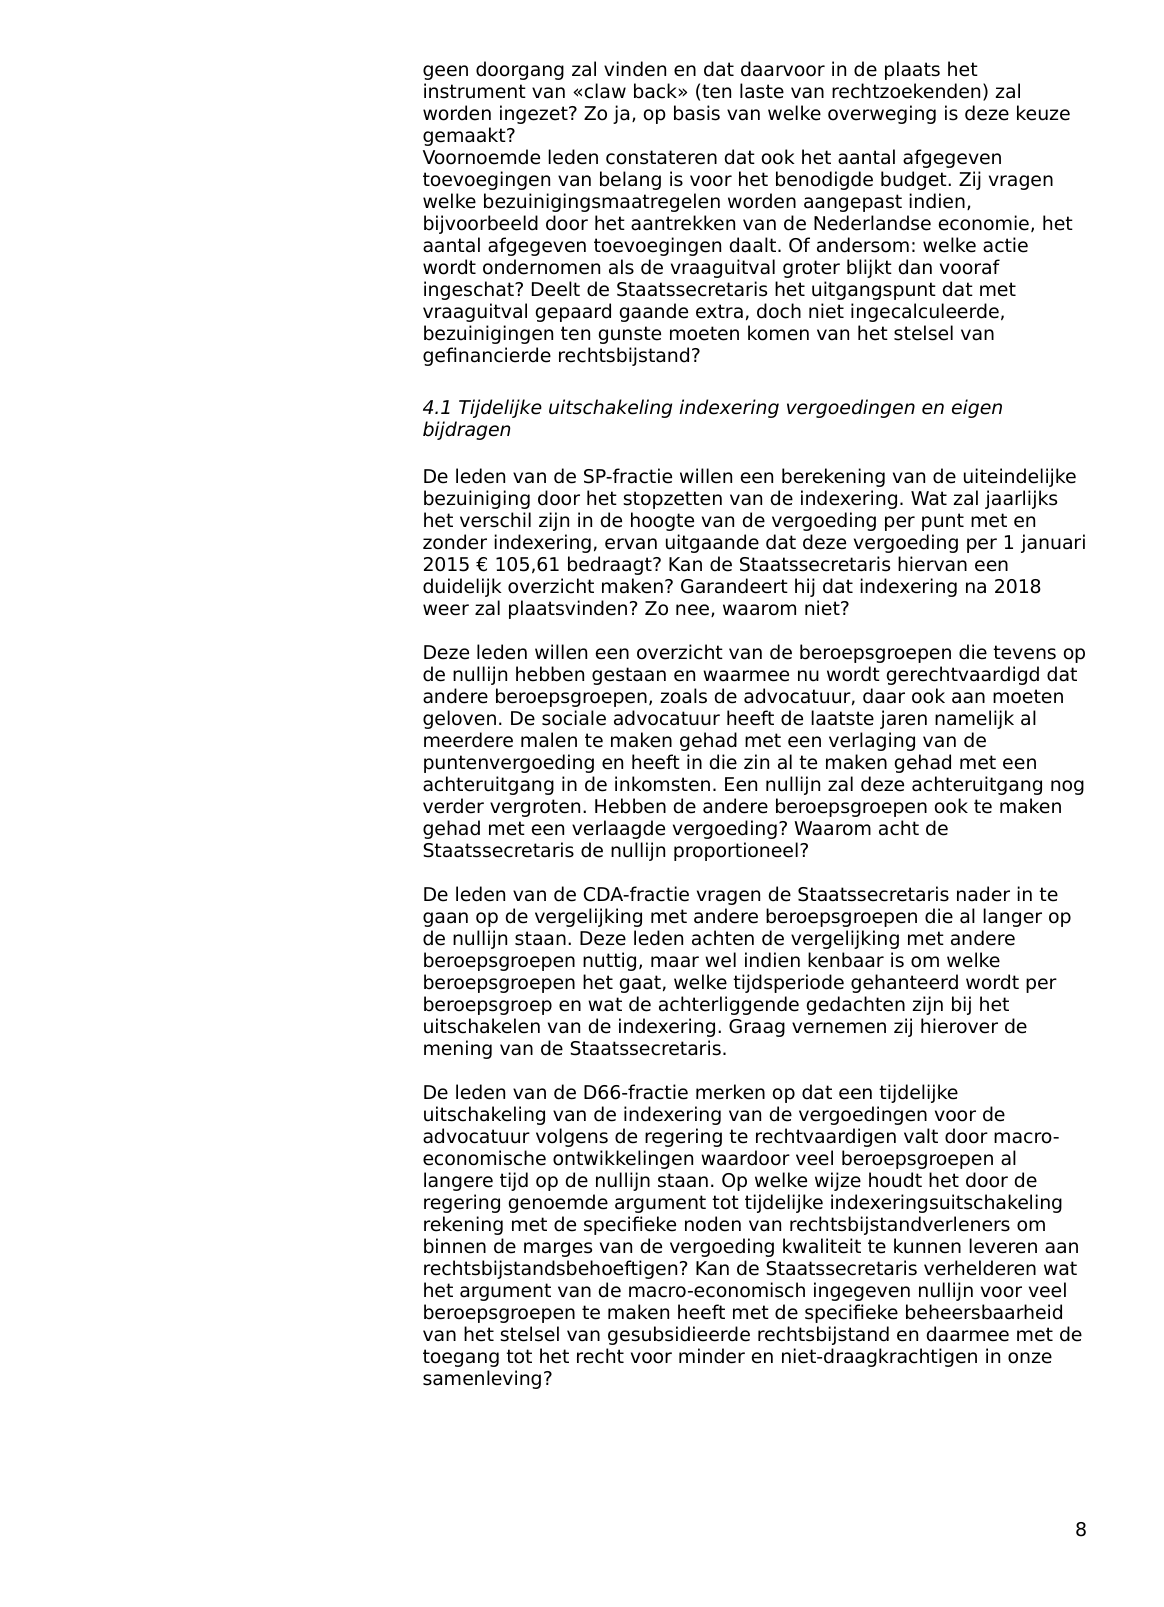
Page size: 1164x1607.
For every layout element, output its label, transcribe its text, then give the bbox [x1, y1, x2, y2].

text Deze leden willen een overzicht van de beroepsgroepen die tevens op de nullijn hebben gestaan en waarmee nu wordt gerechtvaardigd dat andere beroepsgroepen, zoals de advocatuur, daar ook aan moeten geloven. De sociale advocatuur heeft de laatste jaren namelijk al meerdere malen te maken gehad met een verlaging van de puntenvergoeding en heeft in die zin al te maken gehad met een achteruitgang in de inkomsten. Een nullijn zal deze achteruitgang nog verder vergroten. Hebben de andere beroepsgroepen ook te maken gehad met een verlaagde vergoeding? Waarom acht de Staatssecretaris de nullijn proportioneel? [422, 642, 1087, 862]
text geen doorgang zal vinden en dat daarvoor in de plaats het instrument van «claw back» (ten laste van rechtzoekenden) zal worden ingezet? Zo ja, op basis van welke overweging is deze keuze gemaakt? [422, 59, 1087, 147]
text De leden van de D66-fractie merken op dat een tijdelijke uitschakeling van de indexering van de vergoedingen voor de advocatuur volgens de regering te rechtvaardigen valt door macro-economische ontwikkelingen waardoor veel beroepsgroepen al langere tijd op de nullijn staan. Op welke wijze houdt het door de regering genoemde argument tot tijdelijke indexeringsuitschakeling rekening met de specifieke noden van rechtsbijstandverleners om binnen de marges van de vergoeding kwaliteit te kunnen leveren aan rechtsbijstandsbehoeftigen? Kan de Staatssecretaris verhelderen wat het argument van de macro-economisch ingegeven nullijn voor veel beroepsgroepen te maken heeft met de specifieke beheersbaarheid van het stelsel van gesubsidieerde rechtsbijstand en daarmee met de toegang tot het recht voor minder en niet-draagkrachtigen in onze samenleving? [422, 1082, 1087, 1389]
text Voornoemde leden constateren dat ook het aantal afgegeven toevoegingen van belang is voor het benodigde budget. Zij vragen welke bezuinigingsmaatregelen worden aangepast indien, bijvoorbeeld door het aantrekken van de Nederlandse economie, het aantal afgegeven toevoegingen daalt. Of andersom: welke actie wordt ondernomen als de vraaguitval groter blijkt dan vooraf ingeschat? Deelt de Staatssecretaris het uitgangspunt dat met vraaguitval gepaard gaande extra, doch niet ingecalculeerde, bezuinigingen ten gunste moeten komen van het stelsel van gefinancierde rechtsbijstand? [422, 147, 1087, 367]
subtitle 4.1 Tijdelijke uitschakeling indexering vergoedingen en eigen bijdragen [422, 397, 1087, 441]
text De leden van de CDA-fractie vragen de Staatssecretaris nader in te gaan op de vergelijking met andere beroepsgroepen die al langer op de nullijn staan. Deze leden achten de vergelijking met andere beroepsgroepen nuttig, maar wel indien kenbaar is om welke beroepsgroepen het gaat, welke tijdsperiode gehanteerd wordt per beroepsgroep en wat de achterliggende gedachten zijn bij het uitschakelen van de indexering. Graag vernemen zij hierover de mening van de Staatssecretaris. [422, 884, 1087, 1059]
text De leden van de SP-fractie willen een berekening van de uiteindelijke bezuiniging door het stopzetten van de indexering. Wat zal jaarlijks het verschil zijn in de hoogte van de vergoeding per punt met en zonder indexering, ervan uitgaande dat deze vergoeding per 1 januari 2015 € 105,61 bedraagt? Kan de Staatssecretaris hiervan een duidelijk overzicht maken? Garandeert hij dat indexering na 2018 weer zal plaatsvinden? Zo nee, waarom niet? [422, 466, 1087, 619]
